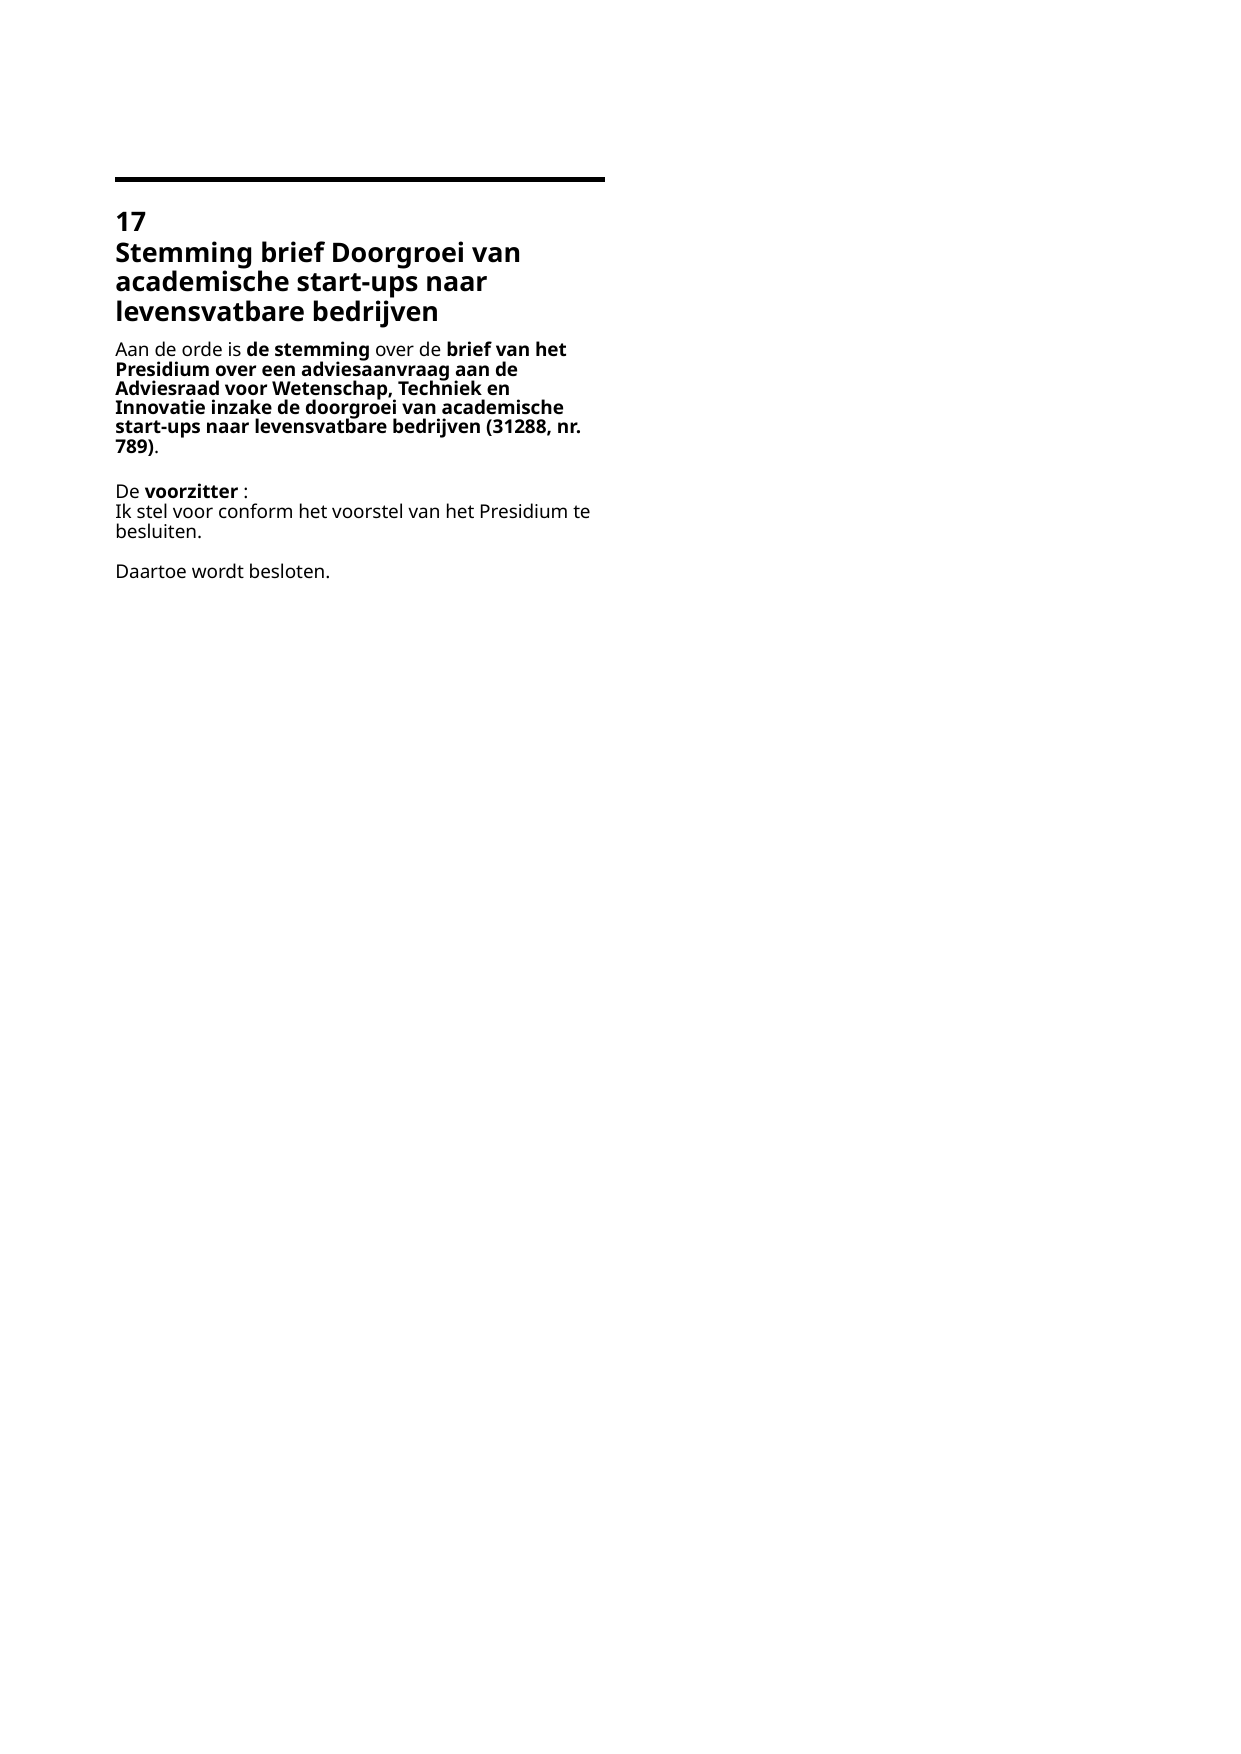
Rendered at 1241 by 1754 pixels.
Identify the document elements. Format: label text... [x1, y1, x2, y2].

text Aan de orde is de stemming over de brief van het Presidium over een adviesaanvraag aan de Adviesraad voor Wetenschap, Techniek en Innovatie inzake de doorgroei van academische start-ups naar levensvatbare bedrijven (31288, nr. 789). [115, 341, 605, 457]
text Daartoe wordt besloten. [115, 563, 605, 582]
text Ik stel voor conform het voorstel van het Presidium te besluiten. [115, 503, 605, 542]
text Stemming brief Doorgroei van academische start-ups naar levensvatbare bedrijven [115, 239, 605, 341]
text 17 [115, 203, 605, 239]
text De voorzitter : [115, 478, 605, 503]
